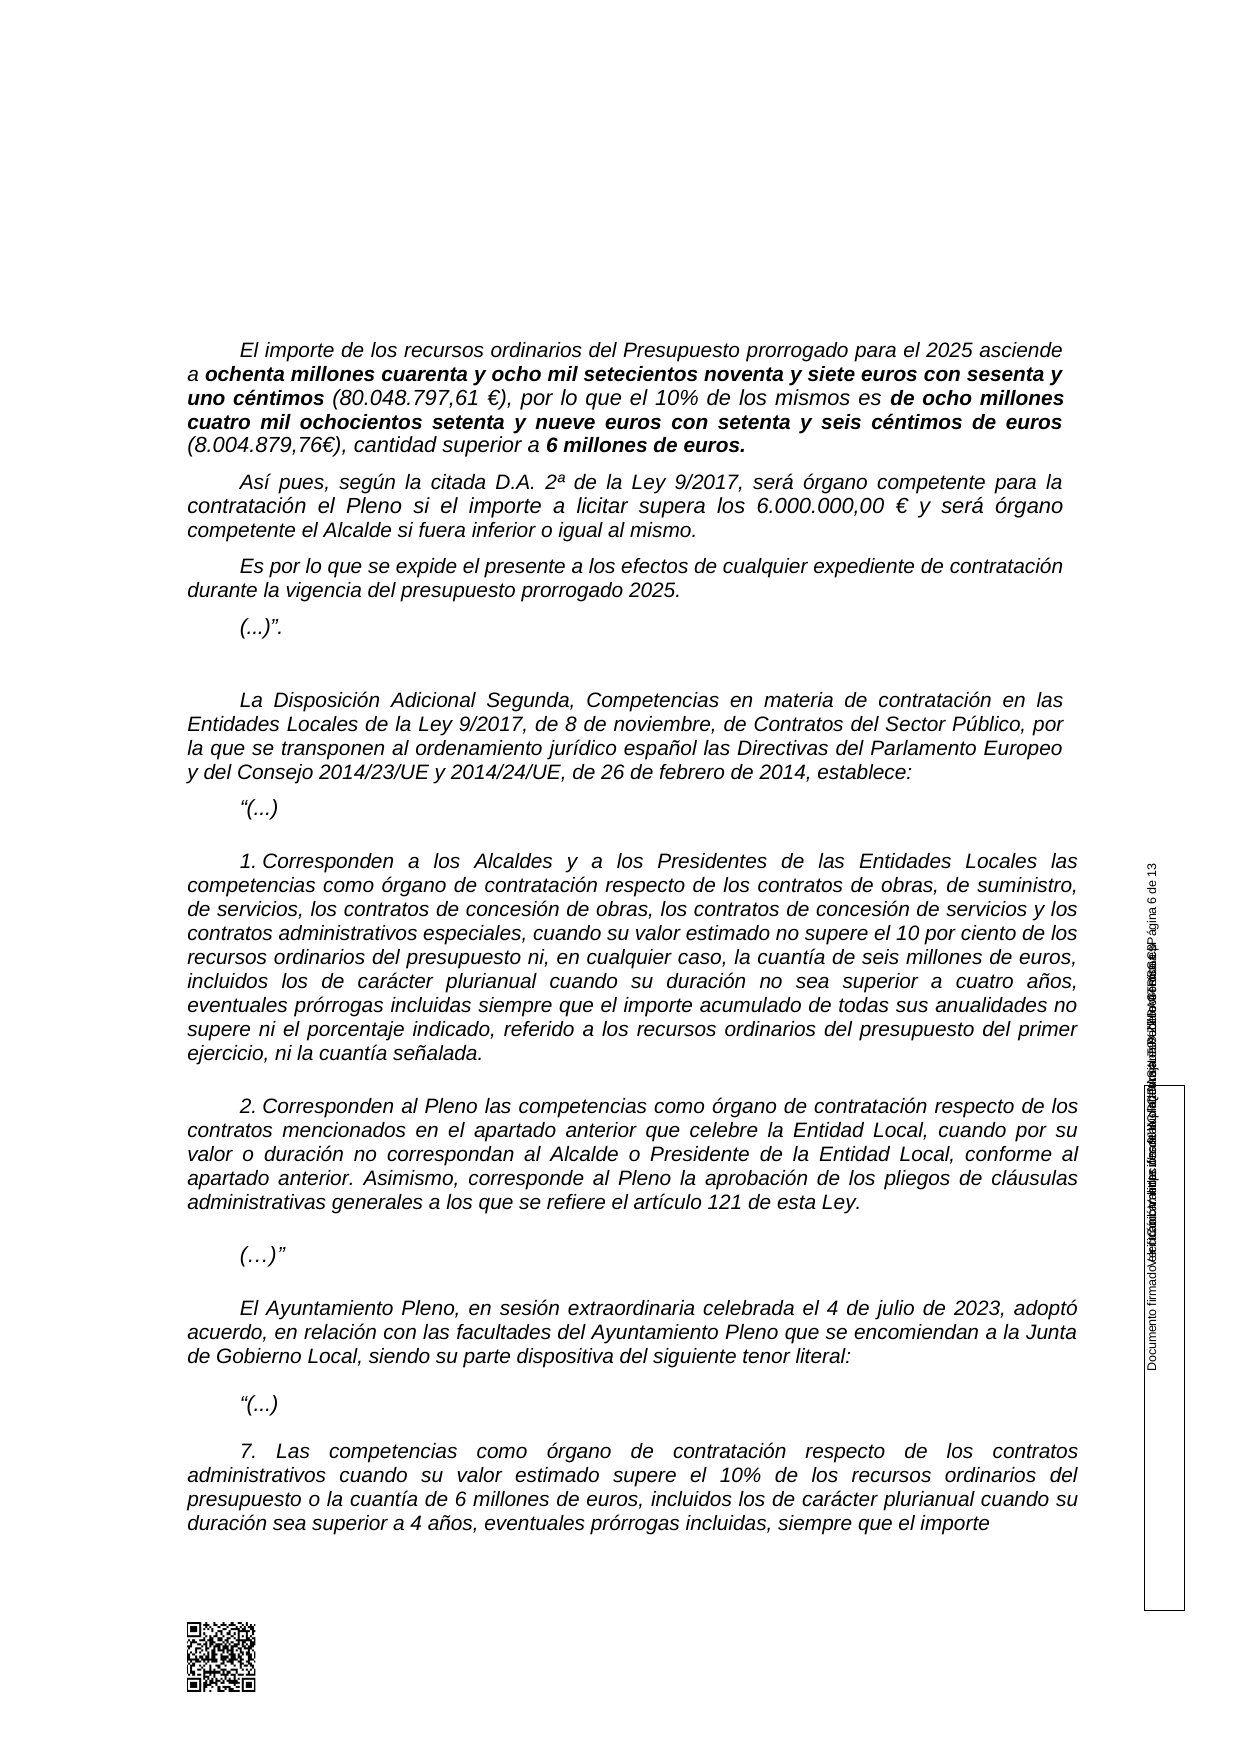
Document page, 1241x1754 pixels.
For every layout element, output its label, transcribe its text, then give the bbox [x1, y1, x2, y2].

text Así pues, según la citada D.A. 2ª de la Ley 9/2017, será órgano competente para la contratación el Pleno si el importe a licitar supera los 6.000.000,00 € y será órgano competente el Alcalde si fuera inferior o igual al mismo. [187, 470, 1064, 542]
list Corresponden al Pleno las competencias como órgano de contratación respecto de los contratos mencionados en el apartado anterior que celebre la Entidad Local, cuando por su valor o duración no correspondan al Alcalde o Presidente de la Entidad Local, conforme al apartado anterior. Asimismo, corresponde al Pleno la aprobación de los pliegos de cláusulas administrativas generales a los que se refiere el artículo 121 de esta Ley. [187, 1094, 1079, 1214]
text “(...) [249, 799, 275, 820]
text La Disposición Adicional Segunda, Competencias en materia de contratación en las Entidades Locales de la Ley 9/2017, de 8 de noviembre, de Contratos del Sector Público, por la que se transponen al ordenamiento jurídico español las Directivas del Parlamento Europeo y del Consejo 2014/23/UE y 2014/24/UE, de 26 de febrero de 2014, establece: [187, 688, 1064, 784]
text (...)” [239, 1246, 246, 1267]
list Corresponden a los Alcaldes y a los Presidentes de las Entidades Locales las competencias como órgano de contratación respecto de los contratos de obras, de suministro, de servicios, los contratos de concesión de obras, los contratos de concesión de servicios y los contratos administrativos especiales, cuando su valor estimado no supere el 10 por ciento de los recursos ordinarios del presupuesto ni, en cualquier caso, la cuantía de seis millones de euros, incluidos los de carácter plurianual cuando su duración no sea superior a cuatro años, eventuales prórrogas incluidas siempre que el importe acumulado de todas sus anualidades no supere ni el porcentaje indicado, referido a los recursos ordinarios del presupuesto del primer ejercicio, ni la cuantía señalada. [187, 849, 1079, 1065]
text “(...) [249, 1396, 275, 1416]
text (...)” [242, 1246, 273, 1267]
text “(...) [271, 1396, 1087, 1416]
picture [187, 1622, 256, 1692]
text 7. Las competencias como órgano de contratación respecto de los contratos administrativos cuando su valor estimado supere el 10% de los recursos ordinarios del presupuesto o la cuantía de 6 millones de euros, incluidos los de carácter plurianual cuando su duración sea superior a 4 años, eventuales prórrogas incluidas, siempre que el importe [187, 1439, 1079, 1535]
text El Ayuntamiento Pleno, en sesión extraordinaria celebrada el 4 de julio de 2023, adoptó acuerdo, en relación con las facultades del Ayuntamiento Pleno que se encomiendan a la Junta de Gobierno Local, siendo su parte dispositiva del siguiente tenor literal: [187, 1296, 1079, 1368]
text El importe de los recursos ordinarios del Presupuesto prorrogado para el 2025 asciende a ochenta millones cuarenta y ocho mil setecientos noventa y siete euros con sesenta y uno céntimos (80.048.797,61 €), por lo que el 10% de los mismos es de ocho millones cuatro mil ochocientos setenta y nueve euros con setenta y seis céntimos de euros (8.004.879,76€), cantidad superior a 6 millones de euros. [187, 339, 1064, 458]
text “(...) [239, 1396, 252, 1416]
text (...)” [269, 1246, 1087, 1267]
text (...)”. [263, 618, 1087, 639]
text “(...) [271, 799, 1087, 820]
text Es por lo que se expide el presente a los efectos de cualquier expediente de contratación durante la vigencia del presupuesto prorrogado 2025. [187, 554, 1064, 602]
text “(...) [239, 799, 253, 820]
text (...)”. [242, 618, 267, 639]
text (...)”. [239, 618, 246, 639]
